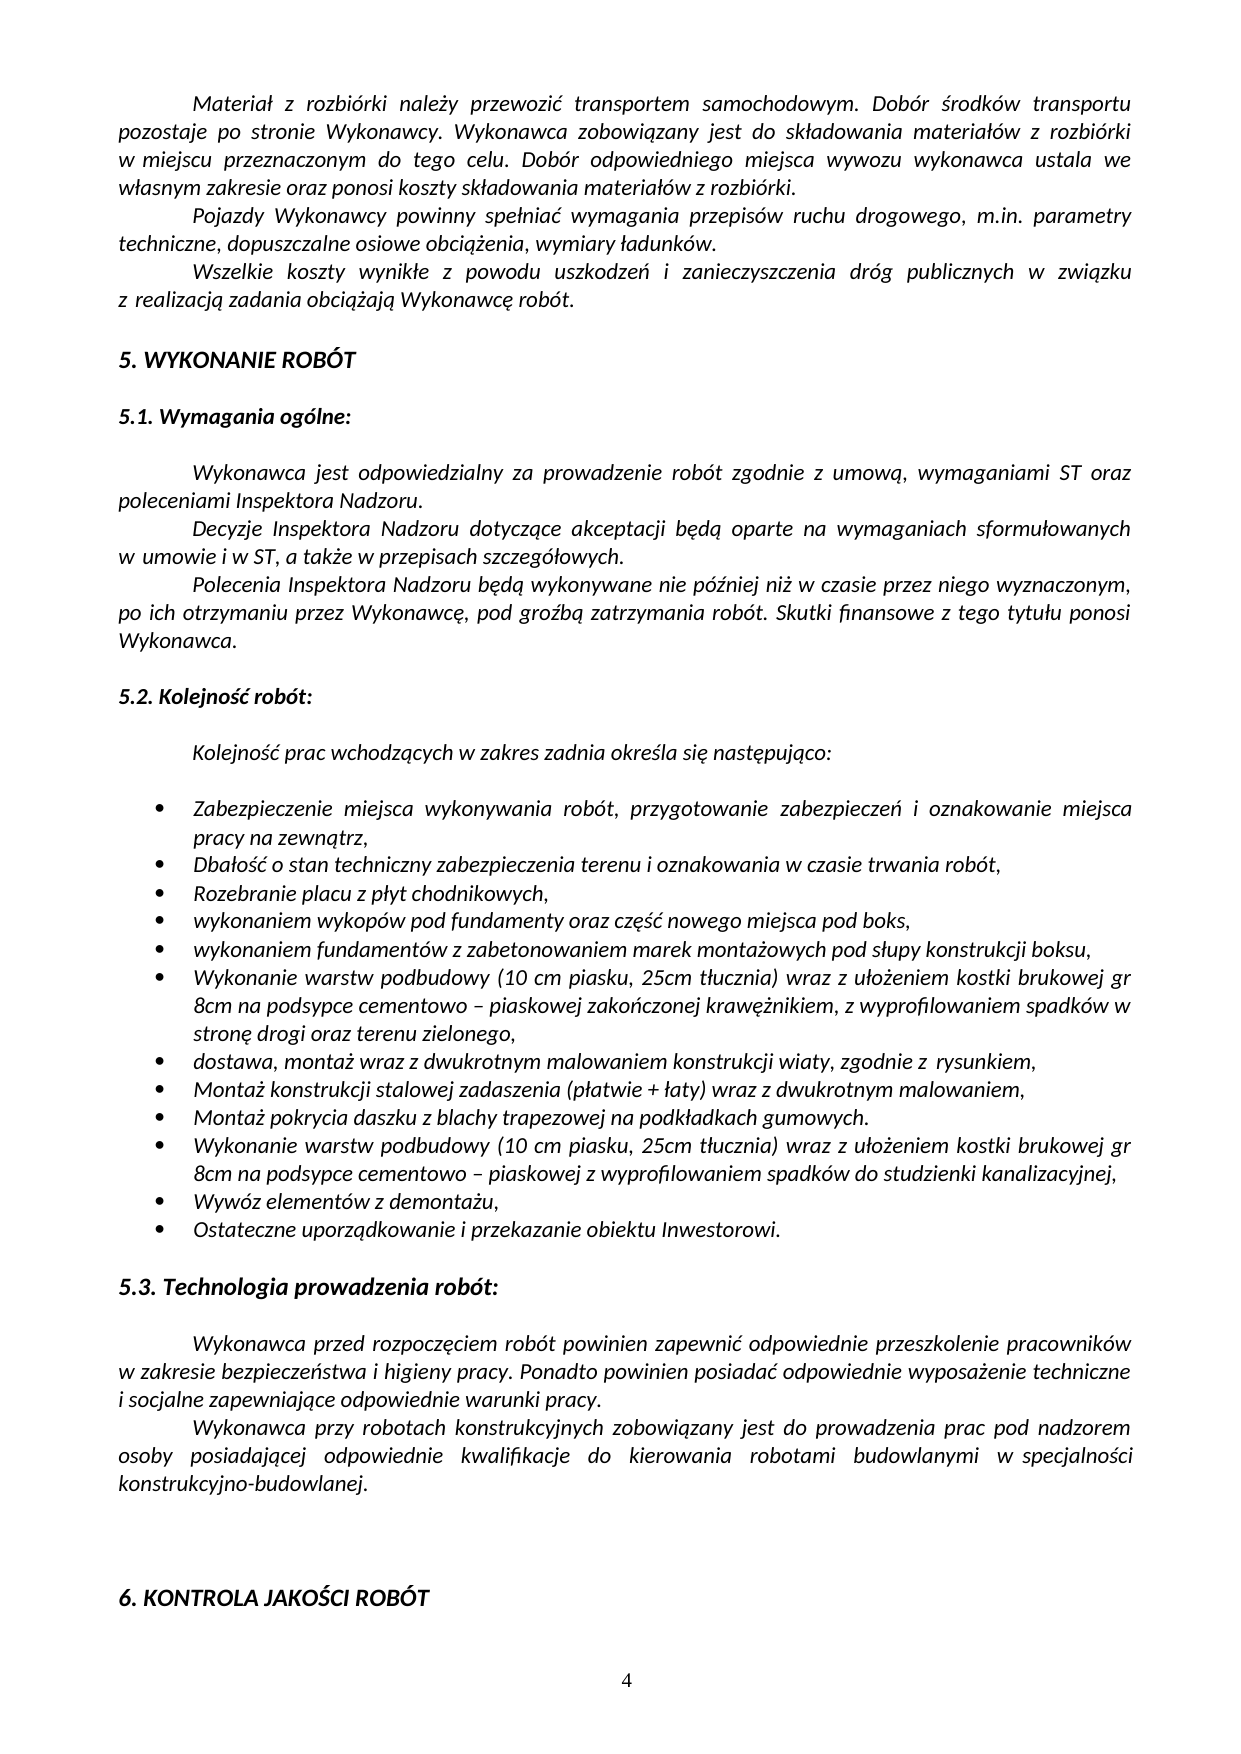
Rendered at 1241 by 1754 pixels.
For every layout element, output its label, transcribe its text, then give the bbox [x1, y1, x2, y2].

list Wykonanie warstw podbudowy (10 cm piasku, 25cm tłucznia) wraz z ułożeniem kostki brukowej gr 8cm na podsypce cementowo – piaskowej zakończonej krawężnikiem, z wyprofilowaniem spadków w stronę drogi oraz terenu zielonego, [156, 963, 1135, 1047]
list Wykonanie warstw podbudowy (10 cm piasku, 25cm tłucznia) wraz z ułożeniem kostki brukowej gr 8cm na podsypce cementowo – piaskowej z wyprofilowaniem spadków do studzienki kanalizacyjnej, [156, 1131, 1135, 1187]
text Materiał z rozbiórki należy przewozić transportem samochodowym. Dobór środków transportu pozostaje po stronie Wykonawcy. Wykonawca zobowiązany jest do składowania materiałów z rozbiórki w miejscu przeznaczonym do tego celu. Dobór odpowiedniego miejsca wywozu wykonawca ustala we własnym zakresie oraz ponosi koszty składowania materiałów z rozbiórki. [118, 89, 1135, 201]
text 6. KONTROLA JAKOŚCI ROBÓT [118, 1582, 1135, 1612]
list Montaż pokrycia daszku z blachy trapezowej na podkładkach gumowych. [156, 1103, 1135, 1131]
text Pojazdy Wykonawcy powinny spełniać wymagania przepisów ruchu drogowego, m.in. parametry techniczne, dopuszczalne osiowe obciążenia, wymiary ładunków. [118, 201, 1135, 257]
text 5.2. Kolejność robót: [118, 682, 1135, 711]
text Polecenia Inspektora Nadzoru będą wykonywane nie później niż w czasie przez niego wyznaczonym, po ich otrzymaniu przez Wykonawcę, pod groźbą zatrzymania robót. Skutki finansowe z tego tytułu ponosi Wykonawca. [118, 570, 1135, 654]
text Kolejność prac wchodzących w zakres zadnia określa się następująco: [118, 738, 1135, 767]
text 5.3. Technologia prowadzenia robót: [118, 1271, 1135, 1301]
list dostawa, montaż wraz z dwukrotnym malowaniem konstrukcji wiaty, zgodnie z rysunkiem, [156, 1047, 1135, 1075]
list Montaż konstrukcji stalowej zadaszenia (płatwie + łaty) wraz z dwukrotnym malowaniem, [156, 1075, 1135, 1103]
text 5.1. Wymagania ogólne: [118, 402, 1135, 430]
list Wywóz elementów z demontażu, [156, 1187, 1135, 1215]
text Wykonawca przy robotach konstrukcyjnych zobowiązany jest do prowadzenia prac pod nadzorem osoby posiadającej odpowiednie kwalifikacje do kierowania robotami budowlanymi w specjalności konstrukcyjno-budowlanej. [118, 1413, 1135, 1498]
text Wszelkie koszty wynikłe z powodu uszkodzeń i zanieczyszczenia dróg publicznych w związku z realizacją zadania obciążają Wykonawcę robót. [118, 257, 1135, 313]
list wykonaniem fundamentów z zabetonowaniem marek montażowych pod słupy konstrukcji boksu, [156, 935, 1135, 963]
text Wykonawca jest odpowiedzialny za prowadzenie robót zgodnie z umową, wymaganiami ST oraz poleceniami Inspektora Nadzoru. [118, 458, 1135, 514]
text 5. WYKONANIE ROBÓT [118, 344, 1135, 374]
list Dbałość o stan techniczny zabezpieczenia terenu i oznakowania w czasie trwania robót, [156, 851, 1135, 879]
list Ostateczne uporządkowanie i przekazanie obiektu Inwestorowi. [156, 1215, 1135, 1243]
list Zabezpieczenie miejsca wykonywania robót, przygotowanie zabezpieczeń i oznakowanie miejsca pracy na zewnątrz, [156, 794, 1135, 851]
text Decyzje Inspektora Nadzoru dotyczące akceptacji będą oparte na wymaganiach sformułowanych w umowie i w ST, a także w przepisach szczegółowych. [118, 514, 1135, 570]
list Rozebranie placu z płyt chodnikowych, [156, 879, 1135, 907]
list wykonaniem wykopów pod fundamenty oraz część nowego miejsca pod boks, [156, 907, 1135, 935]
text Wykonawca przed rozpoczęciem robót powinien zapewnić odpowiednie przeszkolenie pracowników w zakresie bezpieczeństwa i higieny pracy. Ponadto powinien posiadać odpowiednie wyposażenie techniczne i socjalne zapewniające odpowiednie warunki pracy. [118, 1329, 1135, 1413]
